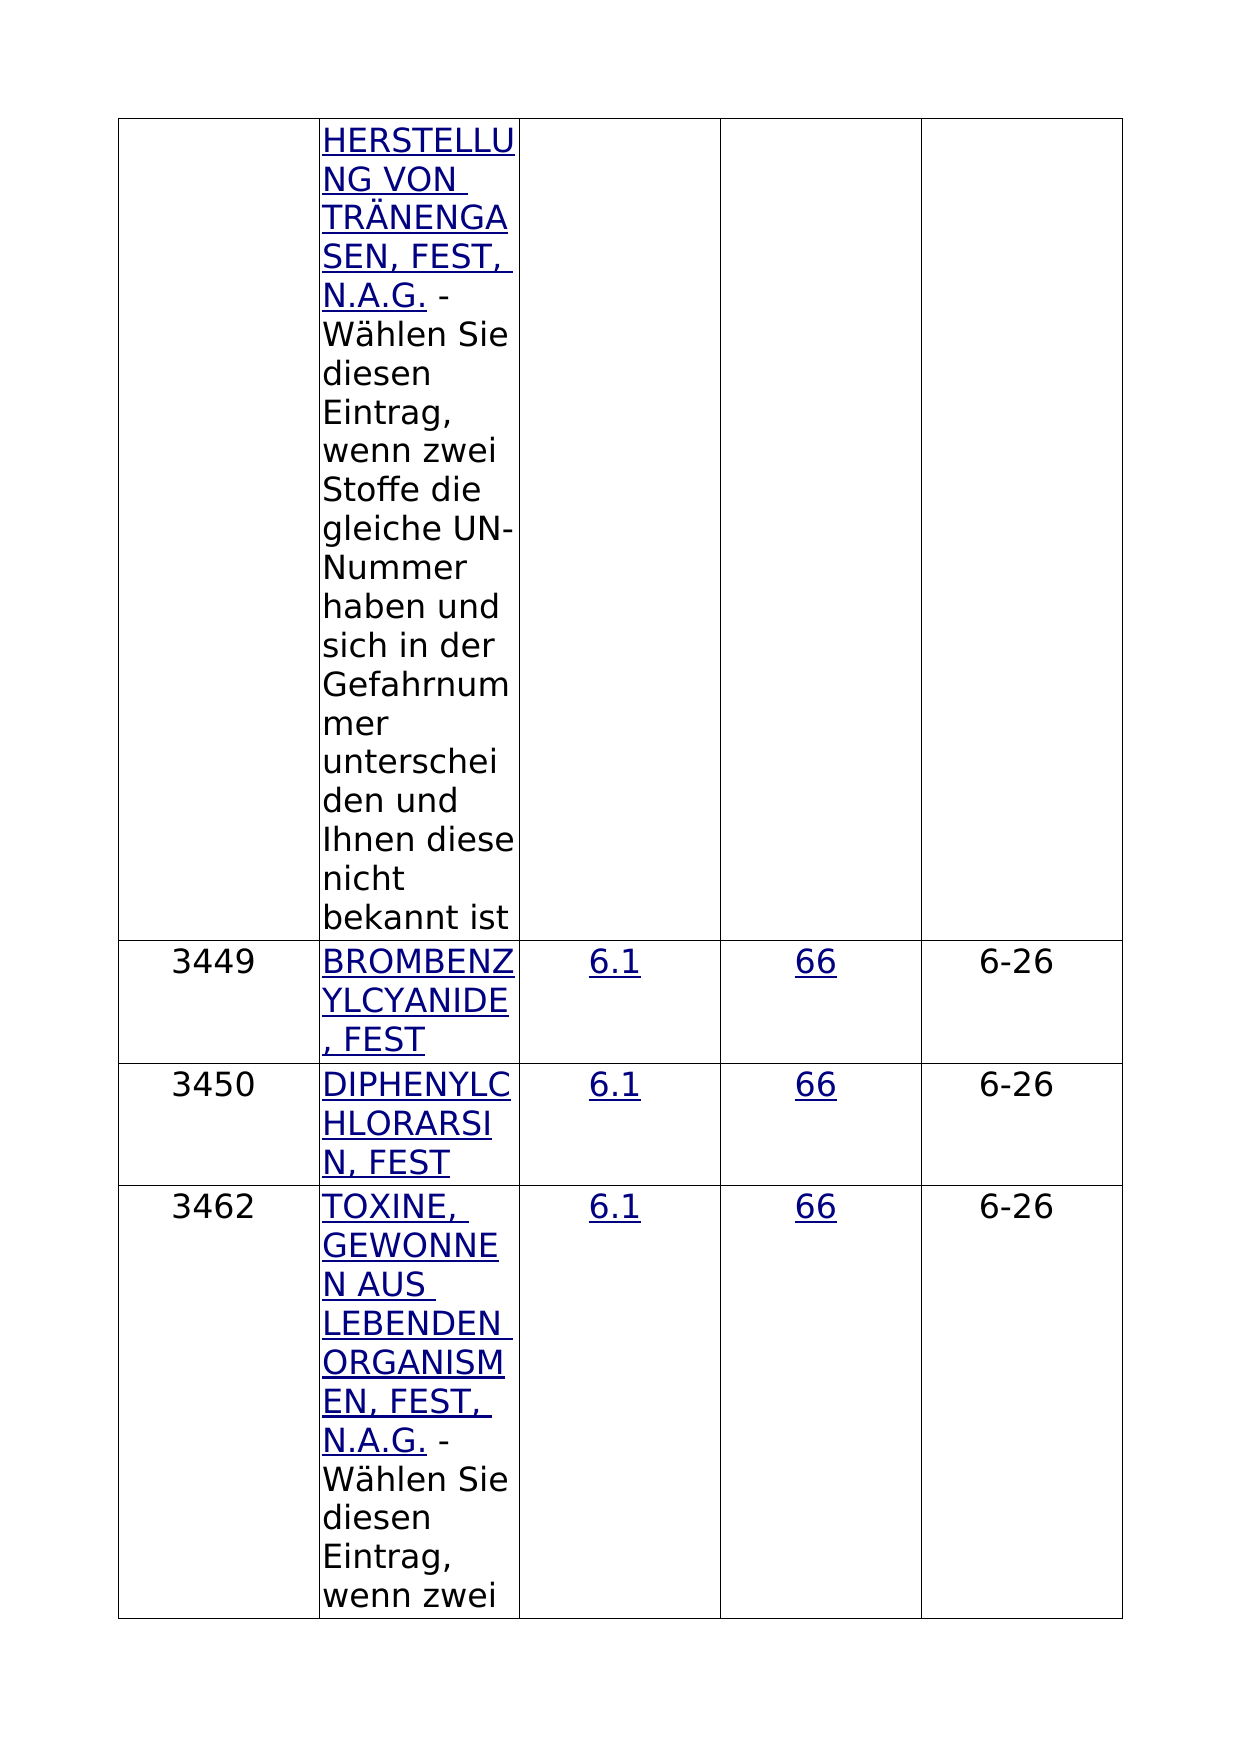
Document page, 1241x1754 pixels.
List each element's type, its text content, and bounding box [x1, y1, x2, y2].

table_cell 66 [721, 1064, 921, 1185]
table_cell 66 [721, 941, 921, 1062]
table_cell BROMBENZYLCYANIDE, FEST [320, 941, 519, 1062]
table_cell 6.1 [520, 941, 720, 1062]
table_cell DIPHENYLCHLORARSIN, FEST [320, 1064, 519, 1185]
table_cell HERSTELLUNG VON TRÄNENGASEN, FEST, N.A.G. - Wählen Sie diesen Eintrag, wenn zwei Stoffe die gleiche UN-Nummer haben und sich in der Gefahrnummer unterscheiden und Ihnen diese nicht bekannt ist [320, 119, 519, 940]
table_cell 6-26 [922, 941, 1122, 1062]
table_cell 6.1 [520, 1064, 720, 1185]
table_cell 3462 [119, 1186, 319, 1618]
table_cell [119, 119, 319, 940]
table_cell 3450 [119, 1064, 319, 1185]
table_cell [922, 119, 1122, 940]
table_cell [520, 119, 720, 940]
table_cell 6.1 [520, 1186, 720, 1618]
table_cell 6-26 [922, 1064, 1122, 1185]
table_cell [721, 119, 921, 940]
table_cell 3449 [119, 941, 319, 1062]
table_cell 66 [721, 1186, 921, 1618]
table_cell 6-26 [922, 1186, 1122, 1618]
table_cell TOXINE, GEWONNEN AUS LEBENDEN ORGANISMEN, FEST, N.A.G. - Wählen Sie diesen Eintrag, wenn zwei [320, 1186, 519, 1618]
